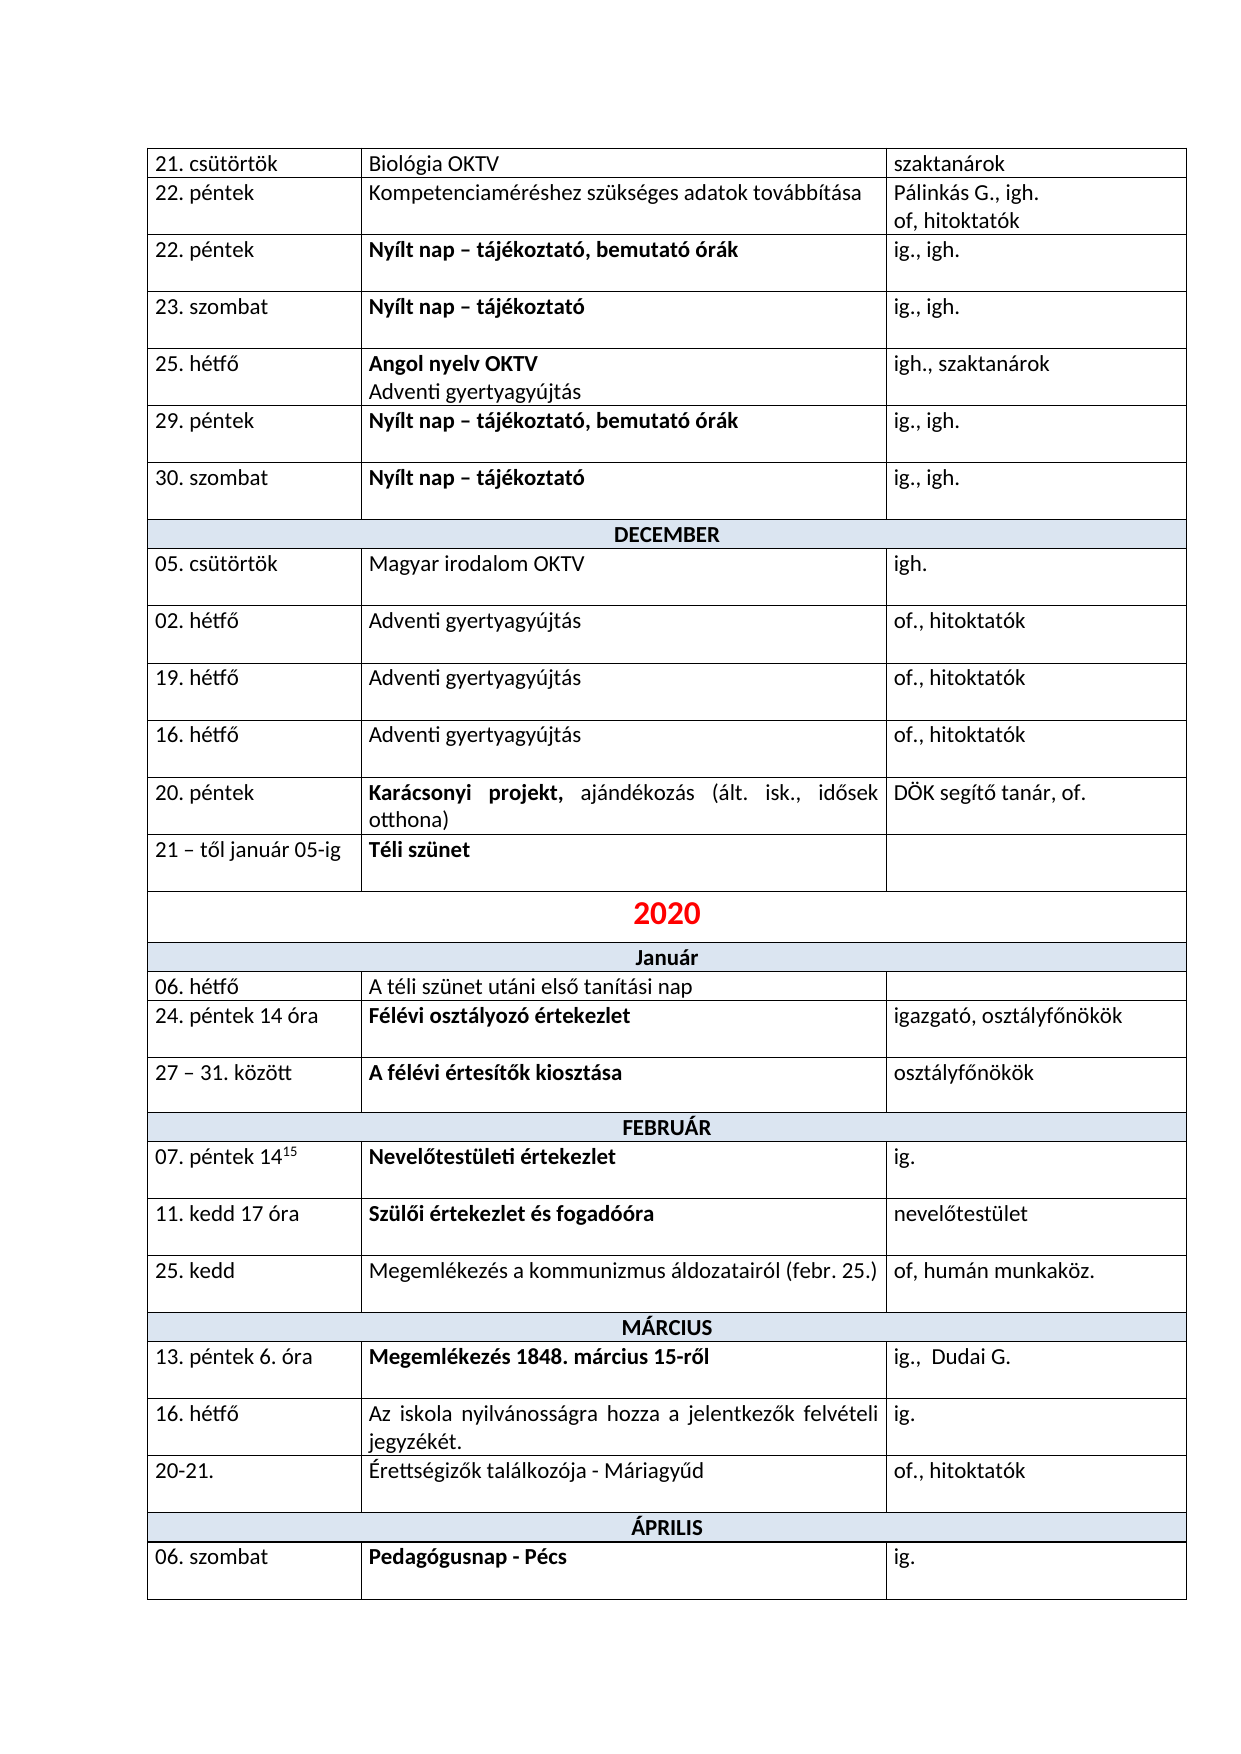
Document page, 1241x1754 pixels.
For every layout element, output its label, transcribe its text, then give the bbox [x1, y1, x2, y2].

table_cell Nyílt nap – tájékoztató, bemutató órák [362, 235, 886, 291]
table_cell ig., igh. [887, 235, 1186, 291]
table_cell ig., igh. [887, 292, 1186, 348]
table_cell 16. hétfő [148, 1399, 361, 1455]
table_cell 11. kedd 17 óra [148, 1199, 361, 1255]
table_cell 2020 [148, 892, 1186, 942]
table_cell 13. péntek 6. óra [148, 1342, 361, 1398]
table_cell ig., igh. [887, 463, 1186, 519]
table_cell 25. hétfő [148, 349, 361, 405]
table_cell Megemlékezés a kommunizmus áldozatairól (febr. 25.) [362, 1256, 886, 1312]
table_cell igazgató, osztályfőnökök [887, 1001, 1186, 1057]
table_cell igh. [887, 549, 1186, 605]
table_cell Pedagógusnap - Pécs [362, 1543, 886, 1598]
table_cell 21 – től január 05-ig [148, 835, 361, 891]
table_cell 07. péntek 1415 [148, 1142, 361, 1198]
table_cell igh., szaktanárok [887, 349, 1186, 405]
table_cell 16. hétfő [148, 721, 361, 777]
table_cell Január [148, 943, 1186, 971]
table_cell of., hitoktatók [887, 606, 1186, 662]
table_cell Adventi gyertyagyújtás [362, 606, 886, 662]
table_cell 23. szombat [148, 292, 361, 348]
table_cell Nevelőtestületi értekezlet [362, 1142, 886, 1198]
table_cell 22. péntek [148, 178, 361, 234]
table_cell Nyílt nap – tájékoztató, bemutató órák [362, 406, 886, 462]
table_cell 30. szombat [148, 463, 361, 519]
table_cell Biológia OKTV [362, 149, 886, 177]
table_cell Kompetenciaméréshez szükséges adatok továbbítása [362, 178, 886, 234]
table_cell 22. péntek [148, 235, 361, 291]
table_cell 06. szombat [148, 1543, 361, 1598]
table_cell Magyar irodalom OKTV [362, 549, 886, 605]
table_cell of, humán munkaköz. [887, 1256, 1186, 1312]
table_cell MÁRCIUS [148, 1313, 1186, 1341]
table_cell Érettségizők találkozója - Máriagyűd [362, 1456, 886, 1512]
table_cell ig. [887, 1543, 1186, 1598]
table_cell Téli szünet [362, 835, 886, 891]
table_cell 27 – 31. között [148, 1058, 361, 1112]
table_cell ÁPRILIS [148, 1513, 1186, 1541]
table_cell of., hitoktatók [887, 721, 1186, 777]
table_cell 25. kedd [148, 1256, 361, 1312]
table_cell DÖK segítő tanár, of. [887, 778, 1186, 834]
table_cell 20-21. [148, 1456, 361, 1512]
table_cell [887, 835, 1186, 891]
table_cell of., hitoktatók [887, 664, 1186, 719]
table_cell szaktanárok [887, 149, 1186, 177]
table_cell A félévi értesítők kiosztása [362, 1058, 886, 1112]
table_cell 29. péntek [148, 406, 361, 462]
table_cell ig. [887, 1142, 1186, 1198]
table_cell Az iskola nyilvánosságra hozza a jelentkezők felvételi jegyzékét. [362, 1399, 886, 1455]
table_cell 21. csütörtök [148, 149, 361, 177]
table_cell ig. [887, 1399, 1186, 1455]
table_cell 20. péntek [148, 778, 361, 834]
table_cell Adventi gyertyagyújtás [362, 664, 886, 719]
table_cell ig., igh. [887, 406, 1186, 462]
table_cell Szülői értekezlet és fogadóóra [362, 1199, 886, 1255]
table_cell [887, 972, 1186, 1000]
table_cell Nyílt nap – tájékoztató [362, 463, 886, 519]
table_cell Karácsonyi projekt, ajándékozás (ált. isk., idősek otthona) [362, 778, 886, 834]
table_cell 06. hétfő [148, 972, 361, 1000]
table_cell 24. péntek 14 óra [148, 1001, 361, 1057]
table_cell Félévi osztályozó értekezlet [362, 1001, 886, 1057]
table_cell Adventi gyertyagyújtás [362, 721, 886, 777]
table_cell 19. hétfő [148, 664, 361, 719]
table_cell Angol nyelv OKTV Adventi gyertyagyújtás [362, 349, 886, 405]
table_cell 02. hétfő [148, 606, 361, 662]
table_cell 05. csütörtök [148, 549, 361, 605]
table_cell Nyílt nap – tájékoztató [362, 292, 886, 348]
table_cell FEBRUÁR [148, 1113, 1186, 1141]
table_cell Megemlékezés 1848. március 15-ről [362, 1342, 886, 1398]
table_cell osztályfőnökök [887, 1058, 1186, 1112]
table_cell of., hitoktatók [887, 1456, 1186, 1512]
table_cell DECEMBER [148, 520, 1186, 548]
table_cell nevelőtestület [887, 1199, 1186, 1255]
table_cell A téli szünet utáni első tanítási nap [362, 972, 886, 1000]
table_cell Pálinkás G., igh. of, hitoktatók [887, 178, 1186, 234]
table_cell ig., Dudai G. [887, 1342, 1186, 1398]
